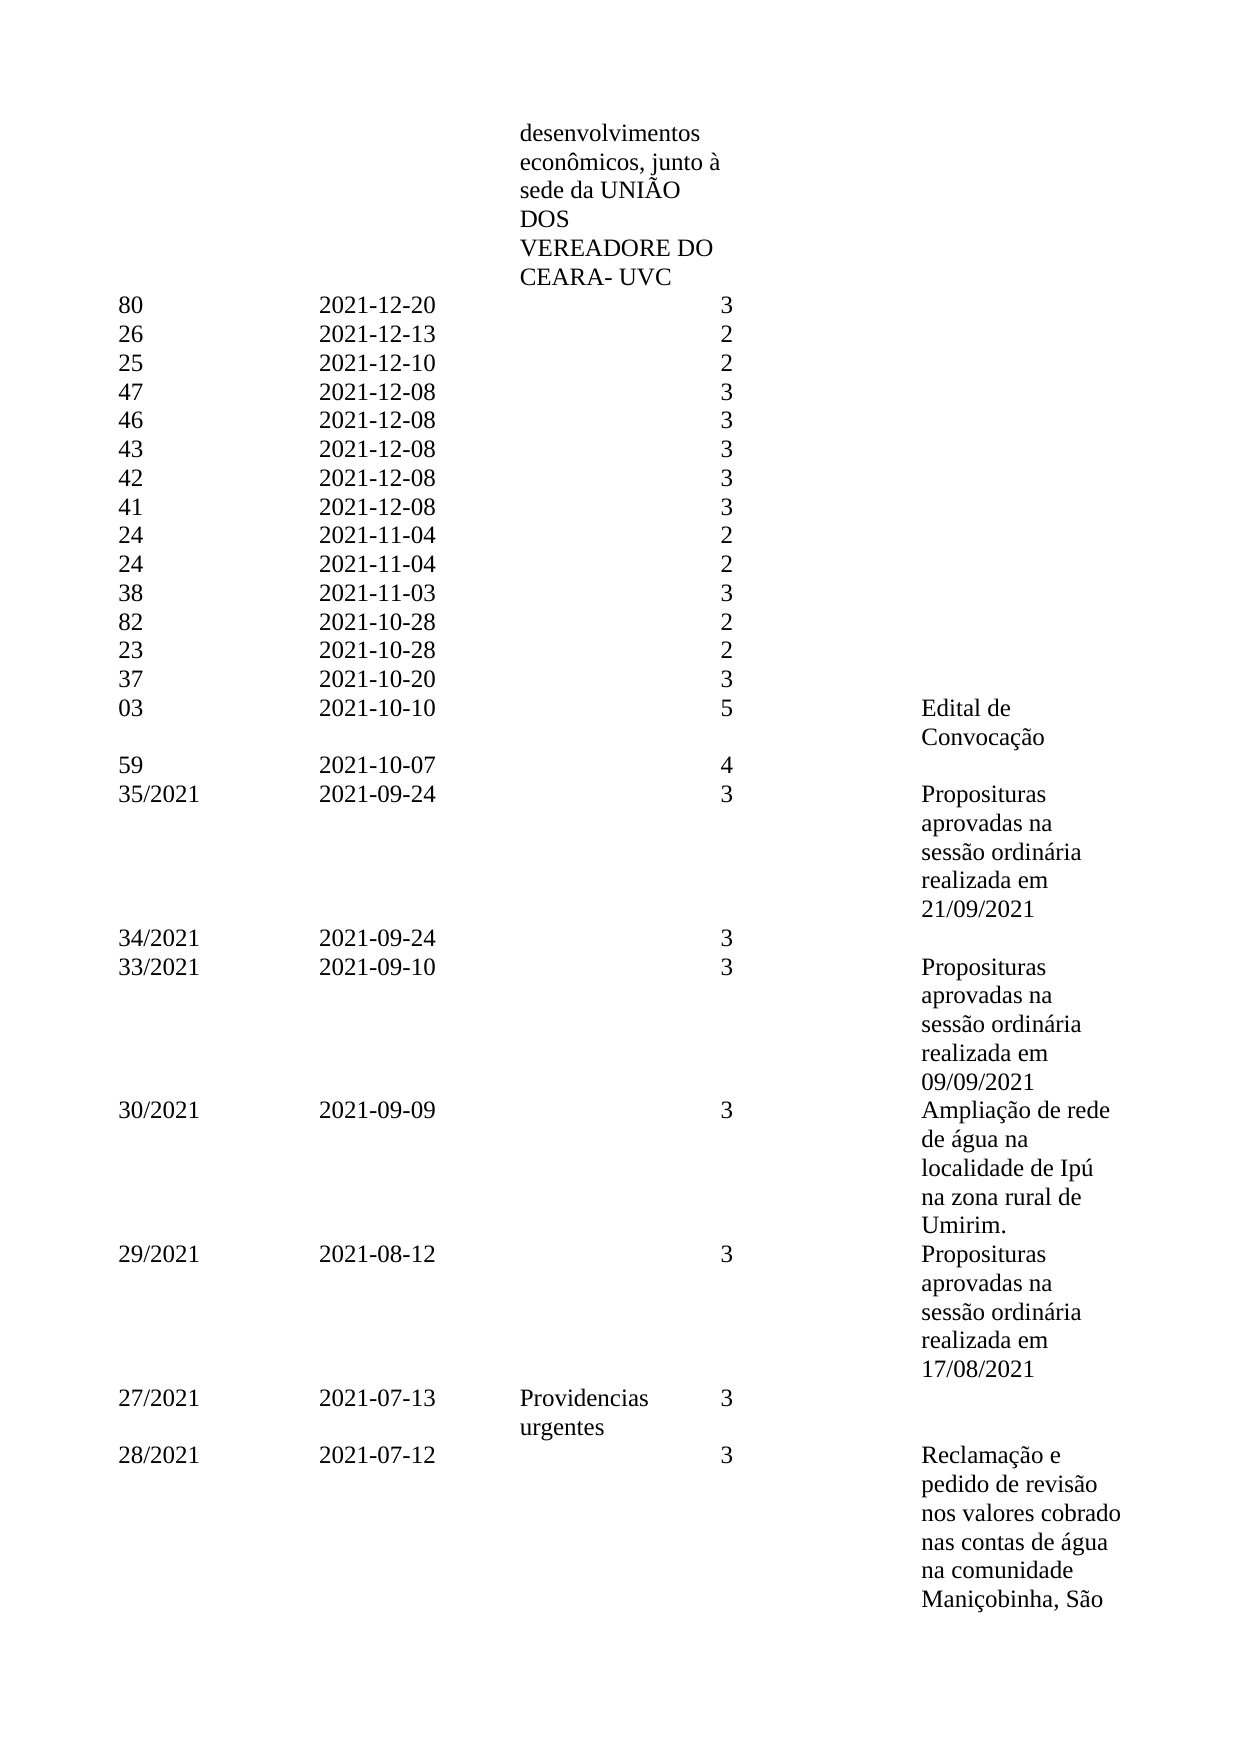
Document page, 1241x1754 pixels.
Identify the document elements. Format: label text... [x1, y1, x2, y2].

table_cell Edital de Convocação [921, 693, 1122, 751]
table_cell 3 [720, 1441, 921, 1613]
table_cell 59 [118, 751, 319, 779]
table_cell [520, 1239, 720, 1383]
table_cell 3 [720, 779, 921, 923]
table_cell 2 [720, 319, 921, 348]
table_cell 2021-10-28 [319, 636, 519, 664]
table_cell 2 [720, 636, 921, 664]
table_cell [921, 636, 1122, 664]
table_cell [520, 1441, 720, 1613]
table_cell 27/2021 [118, 1383, 319, 1441]
table_cell 2021-07-13 [319, 1383, 519, 1441]
table_cell 3 [720, 1383, 921, 1441]
table_cell [520, 348, 720, 377]
table_cell [921, 377, 1122, 406]
table_cell 24 [118, 549, 319, 578]
table_cell 2021-12-20 [319, 291, 519, 319]
table_cell [118, 118, 319, 291]
table_cell 82 [118, 607, 319, 636]
table_cell 33/2021 [118, 952, 319, 1096]
table_cell [520, 952, 720, 1096]
table_cell 2021-12-08 [319, 377, 519, 406]
table_cell 4 [720, 751, 921, 779]
table_cell [520, 492, 720, 521]
table_cell 2 [720, 521, 921, 549]
table_cell 2021-11-04 [319, 521, 519, 549]
table_cell Ampliação de rede de água na localidade de Ipú na zona rural de Umirim. [921, 1096, 1122, 1239]
table_cell 2021-10-10 [319, 693, 519, 751]
table_cell [921, 751, 1122, 779]
table_cell [319, 118, 519, 291]
table_cell 46 [118, 406, 319, 434]
table_cell [520, 636, 720, 664]
table_cell [921, 434, 1122, 463]
table_cell 2021-12-08 [319, 492, 519, 521]
table_cell 43 [118, 434, 319, 463]
table_cell 3 [720, 578, 921, 607]
table_cell [921, 319, 1122, 348]
table_cell 2021-08-12 [319, 1239, 519, 1383]
table_cell [921, 664, 1122, 693]
table_cell 2 [720, 607, 921, 636]
table_cell [921, 549, 1122, 578]
table_cell 3 [720, 434, 921, 463]
table_cell [520, 1096, 720, 1239]
table_cell [520, 923, 720, 952]
table_cell [921, 923, 1122, 952]
table_cell 2021-09-24 [319, 923, 519, 952]
table_cell 80 [118, 291, 319, 319]
table_cell [520, 607, 720, 636]
table_cell 3 [720, 377, 921, 406]
table_cell 2021-09-09 [319, 1096, 519, 1239]
table_cell [921, 578, 1122, 607]
table_cell desenvolvimentos econômicos, junto à sede da UNIÃO DOS VEREADORE DO CEARA- UVC [520, 118, 720, 291]
table_cell [921, 291, 1122, 319]
table_cell 3 [720, 406, 921, 434]
table_cell [520, 549, 720, 578]
table_cell [921, 118, 1122, 291]
table_cell 3 [720, 492, 921, 521]
table_cell [921, 607, 1122, 636]
table_cell 41 [118, 492, 319, 521]
table_cell [520, 578, 720, 607]
table_cell 2021-11-04 [319, 549, 519, 578]
table_cell 37 [118, 664, 319, 693]
table_cell 23 [118, 636, 319, 664]
table_cell 3 [720, 1239, 921, 1383]
table_cell 3 [720, 291, 921, 319]
table_cell 35/2021 [118, 779, 319, 923]
table_cell [921, 348, 1122, 377]
table_cell 29/2021 [118, 1239, 319, 1383]
table_cell [520, 406, 720, 434]
table_cell 3 [720, 923, 921, 952]
table_cell [921, 521, 1122, 549]
table_cell 2021-10-28 [319, 607, 519, 636]
table_cell [921, 406, 1122, 434]
table_cell 2021-07-12 [319, 1441, 519, 1613]
table_cell [921, 463, 1122, 492]
table_cell 2021-09-10 [319, 952, 519, 1096]
table_cell 30/2021 [118, 1096, 319, 1239]
table_cell 38 [118, 578, 319, 607]
table_cell [921, 492, 1122, 521]
table_cell 2 [720, 549, 921, 578]
table_cell 2 [720, 348, 921, 377]
table_cell 3 [720, 463, 921, 492]
table_cell [520, 463, 720, 492]
table_cell [520, 319, 720, 348]
table_cell 2021-12-08 [319, 463, 519, 492]
table_cell [520, 377, 720, 406]
table_cell Reclamação e pedido de revisão nos valores cobrado nas contas de água na comunidade Maniçobinha, São [921, 1441, 1122, 1613]
table_cell 34/2021 [118, 923, 319, 952]
table_cell 3 [720, 664, 921, 693]
table_cell 2021-12-10 [319, 348, 519, 377]
table_cell Proposituras aprovadas na sessão ordinária realizada em 17/08/2021 [921, 1239, 1122, 1383]
table_cell 47 [118, 377, 319, 406]
table_cell [520, 693, 720, 751]
table_cell 2021-09-24 [319, 779, 519, 923]
table_cell 24 [118, 521, 319, 549]
table_cell [520, 434, 720, 463]
table_cell [520, 521, 720, 549]
table_cell 5 [720, 693, 921, 751]
table_cell 2021-12-13 [319, 319, 519, 348]
table_cell 2021-10-07 [319, 751, 519, 779]
table_cell 03 [118, 693, 319, 751]
table_cell 42 [118, 463, 319, 492]
table_cell [921, 1383, 1122, 1441]
table_cell 2021-12-08 [319, 406, 519, 434]
table_cell Proposituras aprovadas na sessão ordinária realizada em 21/09/2021 [921, 779, 1122, 923]
table_cell [520, 779, 720, 923]
table_cell [520, 291, 720, 319]
table_cell 3 [720, 952, 921, 1096]
table_cell 2021-10-20 [319, 664, 519, 693]
table_cell [720, 118, 921, 291]
table_cell 3 [720, 1096, 921, 1239]
table_cell 25 [118, 348, 319, 377]
table_cell Proposituras aprovadas na sessão ordinária realizada em 09/09/2021 [921, 952, 1122, 1096]
table_cell 28/2021 [118, 1441, 319, 1613]
table_cell 2021-11-03 [319, 578, 519, 607]
table_cell [520, 751, 720, 779]
table_cell 2021-12-08 [319, 434, 519, 463]
table_cell 26 [118, 319, 319, 348]
table_cell Providencias urgentes [520, 1383, 720, 1441]
table_cell [520, 664, 720, 693]
